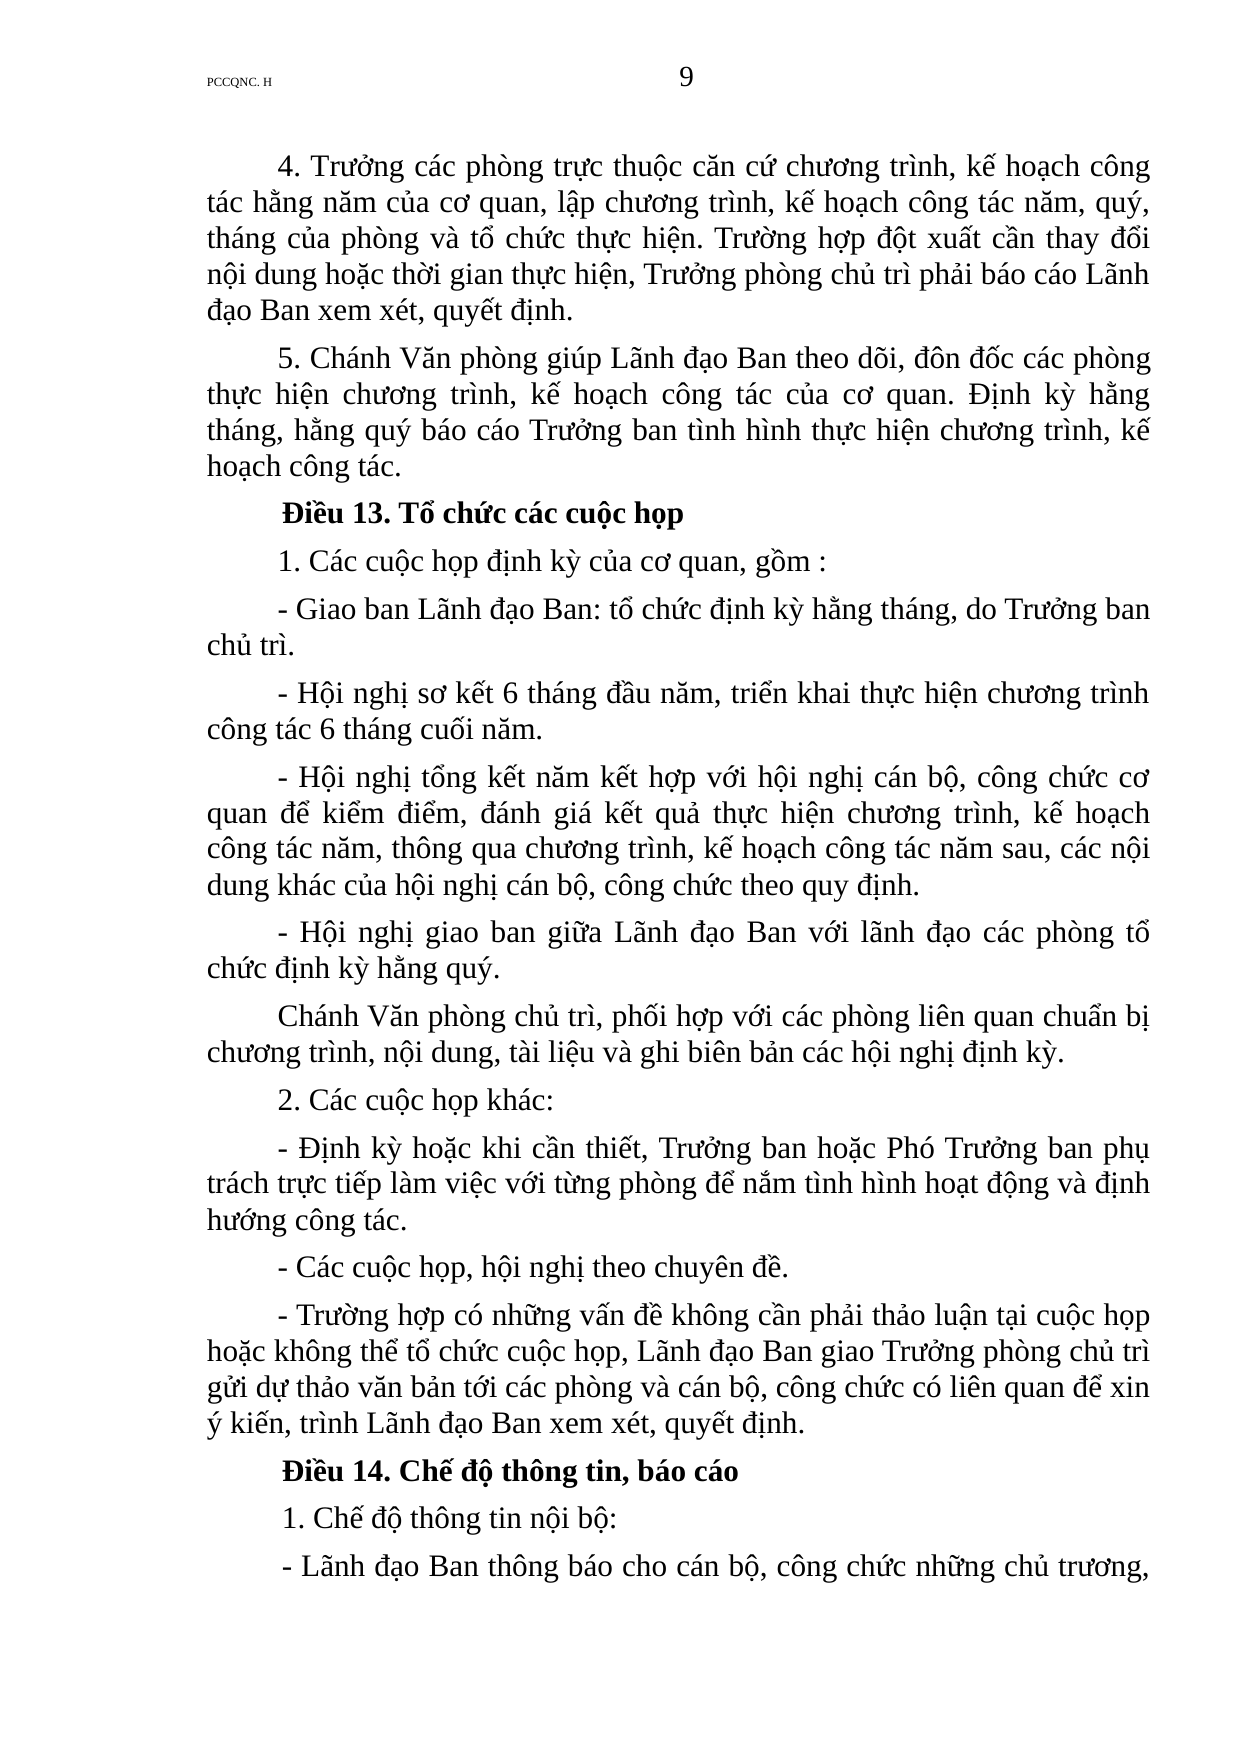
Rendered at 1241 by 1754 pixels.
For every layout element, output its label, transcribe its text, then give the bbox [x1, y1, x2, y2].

text 5. Chánh Văn phòng giúp Lãnh đạo Ban theo dõi, đôn đốc các phòng thực hiện chương trình, kế hoạch công tác của cơ quan. Định kỳ hằng tháng, hằng quý báo cáo Trưởng ban tình hình thực hiện chương trình, kế hoạch công tác. [207, 339, 1152, 483]
text 4. Trưởng các phòng trực thuộc căn cứ chương trình, kế hoạch công tác hằng năm của cơ quan, lập chương trình, kế hoạch công tác năm, quý, tháng của phòng và tổ chức thực hiện. Trường hợp đột xuất cần thay đổi nội dung hoặc thời gian thực hiện, Trưởng phòng chủ trì phải báo cáo Lãnh đạo Ban xem xét, quyết định. [207, 148, 1152, 327]
text - Hội nghị sơ kết 6 tháng đầu năm, triển khai thực hiện chương trình công tác 6 tháng cuối năm. [207, 674, 1152, 746]
text - Các cuộc họp, hội nghị theo chuyên đề. [207, 1248, 1152, 1284]
text - Định kỳ hoặc khi cần thiết, Trưởng ban hoặc Phó Trưởng ban phụ trách trực tiếp làm việc với từng phòng để nắm tình hình hoạt động và định hướng công tác. [207, 1129, 1152, 1237]
text - Giao ban Lãnh đạo Ban: tổ chức định kỳ hằng tháng, do Trưởng ban chủ trì. [207, 590, 1152, 662]
text 1. Chế độ thông tin nội bộ: [207, 1500, 1152, 1536]
text - Hội nghị tổng kết năm kết hợp với hội nghị cán bộ, công chức cơ quan để kiểm điểm, đánh giá kết quả thực hiện chương trình, kế hoạch công tác năm, thông qua chương trình, kế hoạch công tác năm sau, các nội dung khác của hội nghị cán bộ, công chức theo quy định. [207, 758, 1152, 902]
text - Trường hợp có những vấn đề không cần phải thảo luận tại cuộc họp hoặc không thể tổ chức cuộc họp, Lãnh đạo Ban giao Trưởng phòng chủ trì gửi dự thảo văn bản tới các phòng và cán bộ, công chức có liên quan để xin ý kiến, trình Lãnh đạo Ban xem xét, quyết định. [207, 1296, 1152, 1440]
text Điều 13. Tổ chức các cuộc họp [207, 495, 1152, 531]
text - Hội nghị giao ban giữa Lãnh đạo Ban với lãnh đạo các phòng tổ chức định kỳ hằng quý. [207, 913, 1152, 985]
text Điều 14. Chế độ thông tin, báo cáo [207, 1452, 1152, 1488]
text 1. Các cuộc họp định kỳ của cơ quan, gồm : [207, 543, 1152, 578]
text - Lãnh đạo Ban thông báo cho cán bộ, công chức những chủ trương, [207, 1548, 1152, 1583]
text 2. Các cuộc họp khác: [207, 1081, 1152, 1117]
text Chánh Văn phòng chủ trì, phối hợp với các phòng liên quan chuẩn bị chương trình, nội dung, tài liệu và ghi biên bản các hội nghị định kỳ. [207, 997, 1152, 1069]
